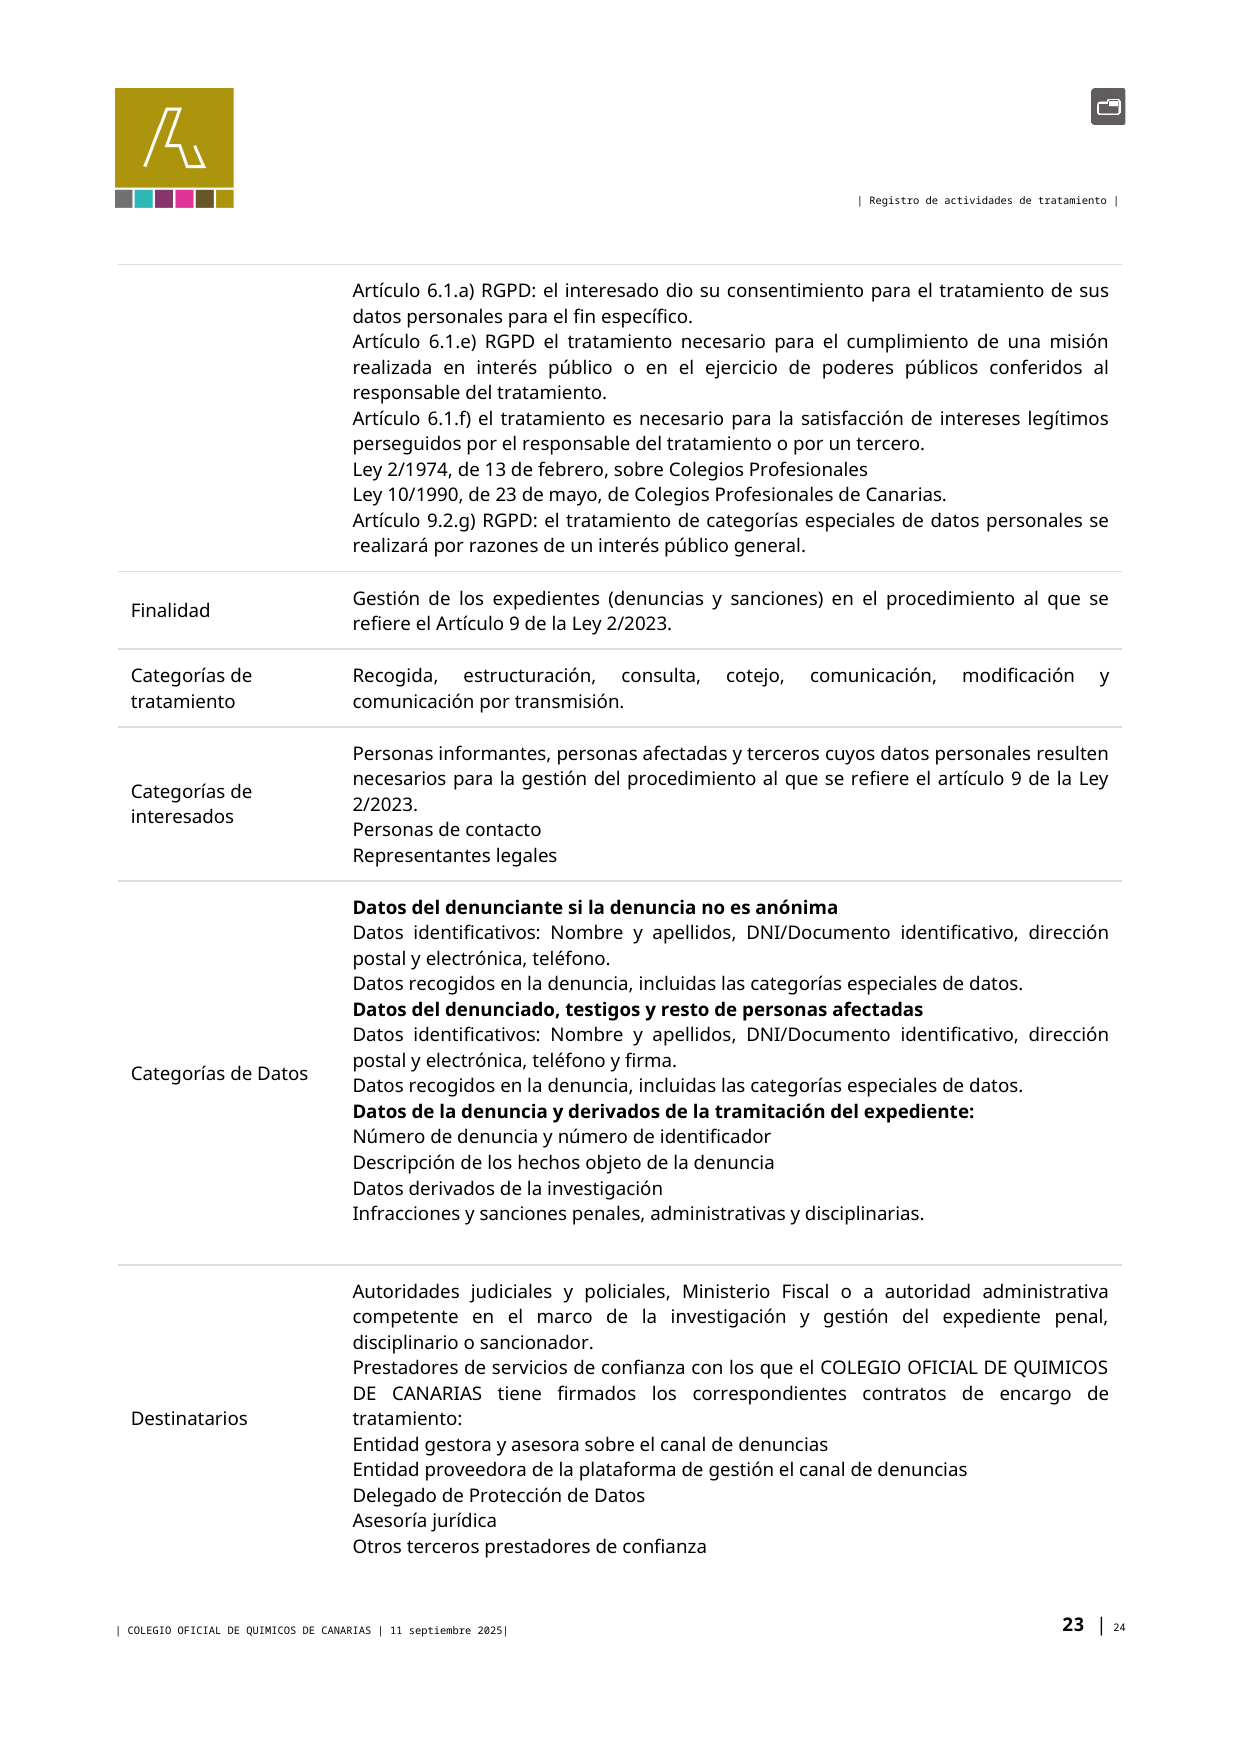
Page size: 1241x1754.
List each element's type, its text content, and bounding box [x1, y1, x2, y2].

table_cell Categorías de interesados [118, 728, 340, 880]
table_cell Finalidad [118, 572, 340, 648]
table_cell Categorías de tratamiento [118, 650, 340, 726]
table_cell Categorías de Datos [118, 882, 340, 1264]
table_cell Personas informantes, personas afectadas y terceros cuyos datos personales resulten necesarios para la gestión del procedimiento al que se refiere el artículo 9 de la Ley 2/2023. Personas de contacto Representantes legales [340, 728, 1122, 880]
table_cell Recogida, estructuración, consulta, cotejo, comunicación, modificación y comunicación por transmisión. [340, 650, 1122, 726]
table_cell Autoridades judiciales y policiales, Ministerio Fiscal o a autoridad administrativa competente en el marco de la investigación y gestión del expediente penal, disciplinario o sancionador. Prestadores de servicios de confianza con los que el COLEGIO OFICIAL DE QUIMICOS DE CANARIAS tiene firmados los correspondientes contratos de encargo de tratamiento: Entidad gestora y asesora sobre el canal de denuncias Entidad proveedora de la plataforma de gestión el canal de denuncias Delegado de Protección de Datos Asesoría jurídica Otros terceros prestadores de confianza [340, 1266, 1122, 1571]
table_cell Datos del denunciante si la denuncia no es anónima Datos identificativos: Nombre y apellidos, DNI/Documento identificativo, dirección postal y electrónica, teléfono. Datos recogidos en la denuncia, incluidas las categorías especiales de datos. Datos del denunciado, testigos y resto de personas afectadas Datos identificativos: Nombre y apellidos, DNI/Documento identificativo, dirección postal y electrónica, teléfono y firma. Datos recogidos en la denuncia, incluidas las categorías especiales de datos. Datos de la denuncia y derivados de la tramitación del expediente: Número de denuncia y número de identificador Descripción de los hechos objeto de la denuncia Datos derivados de la investigación Infracciones y sanciones penales, administrativas y disciplinarias. [340, 882, 1122, 1264]
table_cell Artículo 6.1.a) RGPD: el interesado dio su consentimiento para el tratamiento de sus datos personales para el fin específico. Artículo 6.1.e) RGPD el tratamiento necesario para el cumplimiento de una misión realizada en interés público o en el ejercicio de poderes públicos conferidos al responsable del tratamiento. Artículo 6.1.f) el tratamiento es necesario para la satisfacción de intereses legítimos perseguidos por el responsable del tratamiento o por un tercero. Ley 2/1974, de 13 de febrero, sobre Colegios Profesionales Ley 10/1990, de 23 de mayo, de Colegios Profesionales de Canarias. Artículo 9.2.g) RGPD: el tratamiento de categorías especiales de datos personales se realizará por razones de un interés público general. [340, 265, 1122, 571]
table_cell Destinatarios [118, 1266, 340, 1571]
table_cell [118, 265, 340, 571]
table_cell Gestión de los expedientes (denuncias y sanciones) en el procedimiento al que se refiere el Artículo 9 de la Ley 2/2023. [340, 572, 1122, 648]
